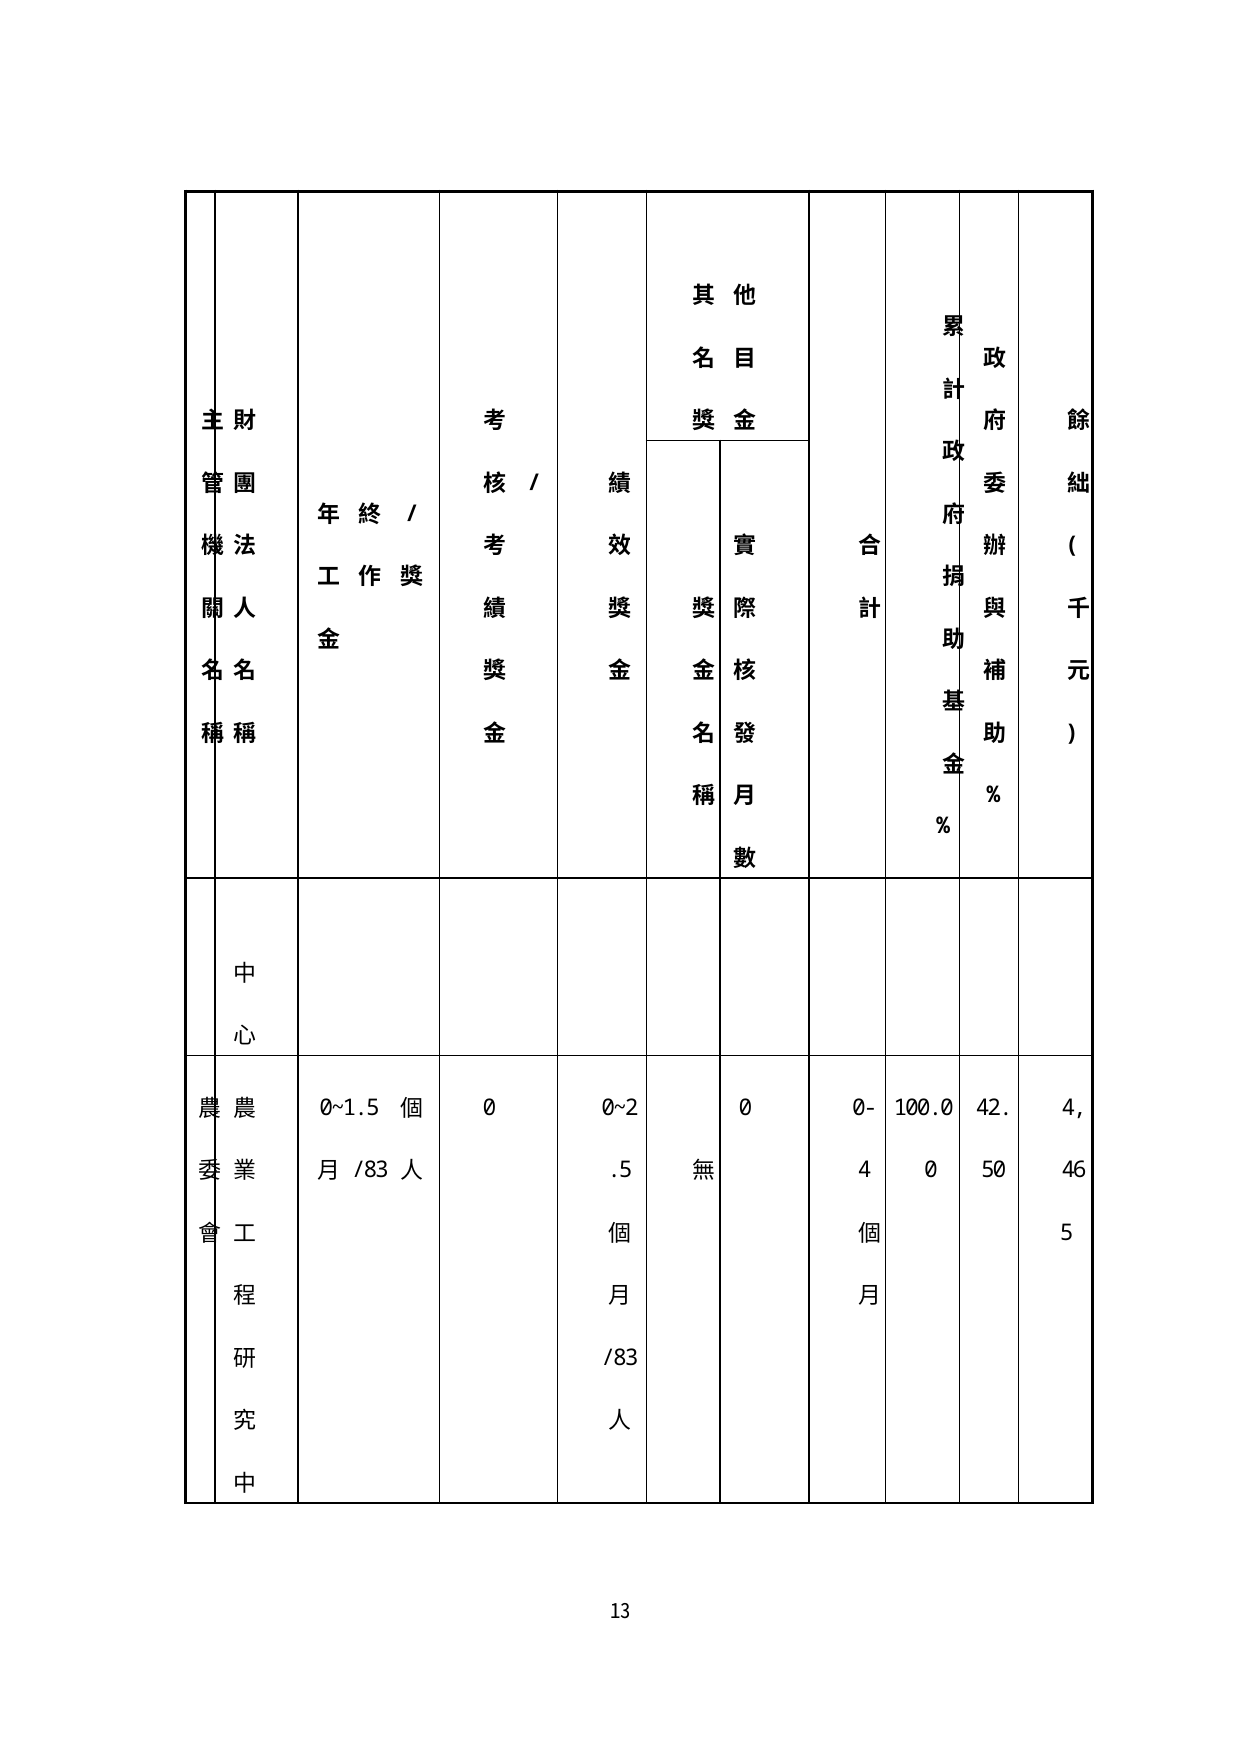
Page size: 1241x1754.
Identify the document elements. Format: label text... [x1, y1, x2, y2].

table_cell 農業工程研究中心 [216, 1056, 297, 1502]
table_header 政府委辦與補助% [960, 193, 1018, 877]
table_header 財團法人名稱 [216, 193, 297, 877]
table_cell [721, 879, 808, 1054]
table_header 合計 [810, 193, 885, 877]
table_cell 無 [647, 1056, 719, 1502]
table_cell 經濟部 [187, 879, 214, 1054]
table_cell [886, 879, 959, 1054]
table_cell 0~1.5個月/83人 [299, 1056, 439, 1502]
table_cell [647, 879, 719, 1054]
table_header 餘絀(千元) [1019, 193, 1091, 877]
table_cell [299, 879, 439, 1054]
table_cell 100.00 [886, 1056, 959, 1502]
table_cell 0~2.5個月/83人 [558, 1056, 646, 1502]
table_cell 42.50 [960, 1056, 1018, 1502]
table_header 主管機關名稱 [187, 193, 214, 877]
table_cell 0 [721, 1056, 808, 1502]
table_header 其他名目獎金 [647, 193, 808, 439]
table_cell [960, 879, 1018, 1054]
table_cell 0-4個月 [810, 1056, 885, 1502]
table_cell 獎金名稱 [647, 441, 719, 877]
table_cell [558, 879, 646, 1054]
table_cell 0 [440, 1056, 557, 1502]
table_header 年終/工作獎金 [299, 193, 439, 877]
table_cell 中心 [216, 879, 297, 1054]
table_header 考核/考績獎金 [440, 193, 557, 877]
table_header 累計政府捐助基金% [886, 193, 959, 877]
table_cell [1019, 879, 1091, 1054]
table_cell [810, 879, 885, 1054]
table_cell 4,465 [1019, 1056, 1091, 1502]
table_cell [440, 879, 557, 1054]
table_cell 實際核發月數 [721, 441, 808, 877]
table_cell 農委會 [187, 1056, 214, 1502]
table_header 績效獎金 [558, 193, 646, 877]
